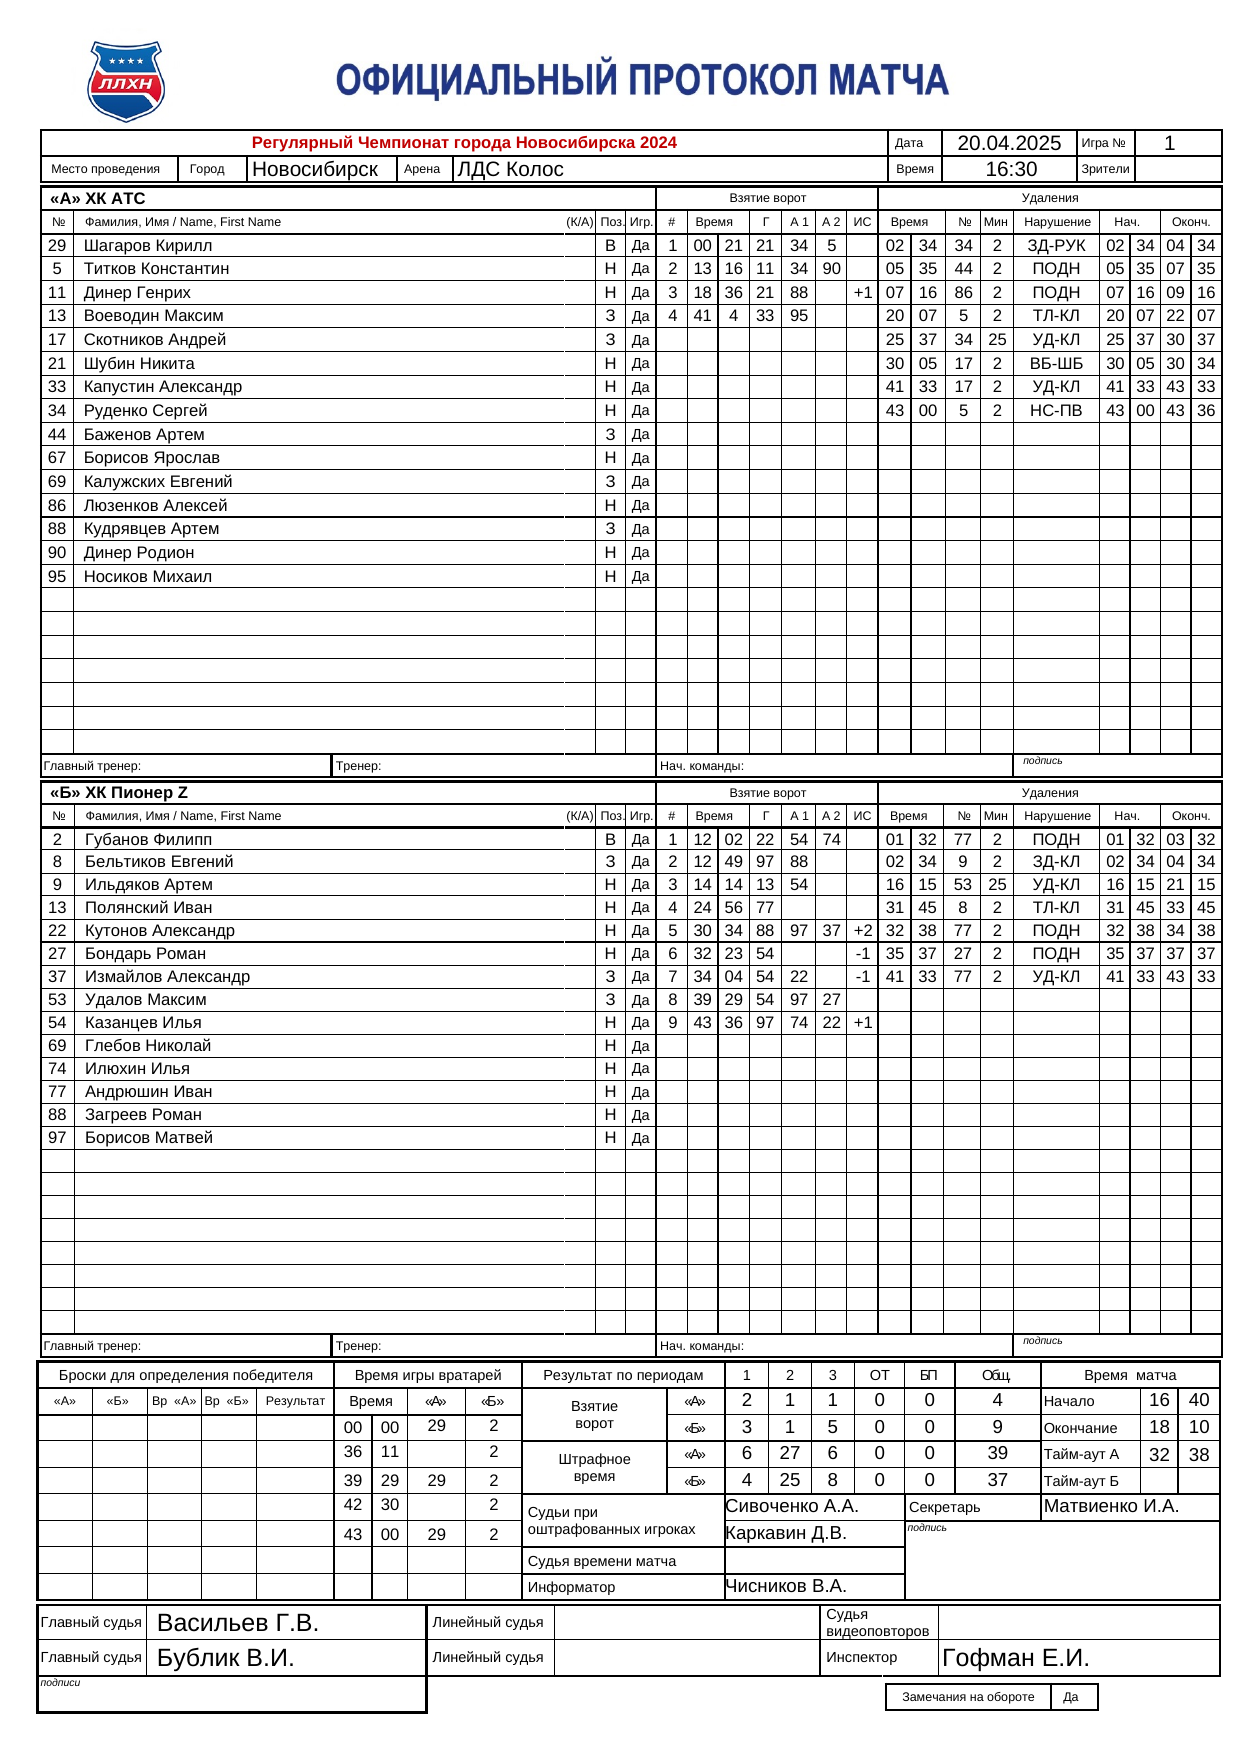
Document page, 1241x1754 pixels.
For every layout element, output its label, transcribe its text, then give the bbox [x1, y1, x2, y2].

table_cell [782, 399, 815, 422]
table_cell 22 [782, 966, 815, 987]
table_cell З [596, 305, 625, 327]
table_cell [847, 636, 877, 658]
table_cell 12 [688, 829, 717, 849]
table_cell [555, 1606, 819, 1639]
table_cell [847, 1150, 877, 1172]
table_cell [782, 565, 815, 587]
table_cell НС-ПВ [1014, 399, 1099, 422]
table_cell [981, 683, 1013, 706]
table_cell [719, 1150, 749, 1172]
table_cell 35 [912, 257, 945, 280]
table_cell [816, 281, 846, 303]
table_cell [981, 989, 1013, 1011]
table_cell 4 [719, 305, 749, 327]
table_cell [657, 494, 687, 516]
table_cell 35 [879, 943, 910, 964]
table_cell [657, 541, 687, 564]
table_cell [816, 707, 846, 729]
table_cell «Б» [668, 1468, 724, 1493]
table_cell Борисов Ярослав [74, 446, 564, 469]
table_cell [657, 1081, 687, 1103]
table_cell [719, 446, 749, 469]
table_cell Васильев Г.В. [147, 1606, 425, 1639]
table_cell [688, 541, 717, 564]
table_cell 90 [42, 541, 73, 564]
table_cell [782, 730, 815, 753]
table_cell [719, 683, 749, 706]
table_cell [688, 659, 717, 682]
table_cell № [944, 805, 980, 826]
table_cell [42, 1173, 74, 1195]
table_cell [847, 328, 877, 351]
table_cell 2 [466, 1416, 521, 1440]
table_cell Поз. [596, 211, 625, 233]
table_cell [565, 518, 595, 540]
table_cell подпись [906, 1522, 1219, 1599]
table_cell [626, 1173, 655, 1195]
table_cell [657, 1288, 687, 1310]
table_cell Н [596, 1081, 625, 1103]
table_cell [719, 1058, 749, 1079]
table_cell Начало [1042, 1389, 1140, 1413]
table_cell [782, 1150, 815, 1172]
table_cell [565, 281, 595, 303]
table_cell [879, 636, 910, 658]
table_cell [1161, 707, 1190, 729]
table_cell [750, 1242, 781, 1264]
table_cell [1100, 541, 1129, 564]
table_cell [847, 1104, 877, 1126]
table_cell [688, 1104, 717, 1126]
table_cell [1100, 1288, 1129, 1310]
table_cell [75, 1311, 564, 1333]
table_cell [1141, 1468, 1177, 1493]
table_cell [257, 1574, 333, 1599]
table_cell [257, 1468, 333, 1493]
table_cell [688, 446, 717, 469]
table_cell -1 [847, 966, 877, 987]
table_cell [847, 399, 877, 422]
table_cell Н [596, 1104, 625, 1126]
table_cell 27 [42, 943, 74, 964]
table_cell [1161, 1058, 1190, 1079]
table_cell [912, 612, 945, 634]
table_cell [1014, 518, 1099, 540]
table_cell 37 [1192, 328, 1221, 351]
table_cell [1161, 659, 1190, 682]
table_cell Город [179, 157, 246, 181]
table_cell [565, 328, 595, 351]
table_cell З [596, 850, 625, 872]
table_cell [1014, 683, 1099, 706]
table_cell [1192, 989, 1221, 1011]
table_cell [1014, 446, 1099, 469]
table_cell Да [626, 518, 655, 540]
table_cell [912, 588, 945, 611]
table_cell [74, 707, 564, 729]
table_cell 29 [408, 1521, 465, 1546]
table_cell +1 [847, 281, 877, 303]
table_cell 01 [1100, 829, 1129, 849]
table_cell Время [335, 1389, 407, 1413]
table_cell [42, 1150, 74, 1172]
table_cell [657, 1173, 687, 1195]
table_cell [1161, 1081, 1190, 1103]
table_cell [657, 518, 687, 540]
table_cell [1161, 730, 1190, 753]
table_cell [816, 896, 846, 918]
table_cell [202, 1441, 256, 1467]
table_cell 37 [42, 966, 74, 987]
table_cell [912, 1127, 943, 1149]
table_cell 32 [1192, 829, 1221, 849]
table_cell [626, 612, 655, 634]
table_cell [596, 1265, 625, 1287]
table_cell [75, 1288, 564, 1310]
table_cell Н [596, 257, 625, 280]
table_cell [750, 612, 781, 634]
table_cell [816, 518, 846, 540]
table_cell Инспектор [821, 1640, 938, 1675]
table_cell [912, 1242, 943, 1264]
table_cell [1161, 446, 1190, 469]
table_cell [1131, 612, 1160, 634]
table_cell 13 [688, 257, 717, 280]
table_cell Место проведения [42, 157, 177, 181]
table_cell [657, 1104, 687, 1126]
table_cell 37 [816, 920, 846, 941]
table_cell 00 [688, 235, 717, 256]
table_cell 49 [719, 850, 749, 872]
table_cell [750, 588, 781, 611]
table_cell [257, 1547, 333, 1573]
table_cell 07 [912, 305, 945, 327]
table_cell Кутонов Александр [75, 920, 564, 941]
table_cell [657, 636, 687, 658]
table_cell Зрители [1078, 157, 1134, 181]
table_cell Измайлов Александр [75, 966, 564, 987]
table_cell 88 [42, 1104, 74, 1126]
table_cell Главный судья [39, 1640, 146, 1675]
table_cell [688, 1173, 717, 1195]
table_cell [626, 1265, 655, 1287]
table_cell [93, 1441, 147, 1467]
table_cell [847, 1035, 877, 1057]
table_cell [1014, 1219, 1099, 1241]
table_cell [719, 1242, 749, 1264]
table_cell [912, 1058, 943, 1079]
table_cell 32 [1141, 1441, 1177, 1467]
table_cell [93, 1574, 147, 1599]
table_cell [565, 257, 595, 280]
table_cell [148, 1441, 201, 1467]
table_cell [879, 541, 910, 564]
table_cell [1192, 541, 1221, 564]
table_cell [981, 1104, 1013, 1126]
table_cell [688, 1288, 717, 1310]
table_cell Нач. команды: [657, 755, 1012, 776]
table_cell [782, 352, 815, 374]
table_cell [750, 446, 781, 469]
table_cell 02 [1100, 235, 1129, 256]
table_header Взятие ворот [657, 783, 877, 803]
table_cell [912, 1035, 943, 1057]
table_cell 4 [657, 896, 687, 918]
table_header 3 [812, 1363, 854, 1387]
table_header Удаления [879, 188, 1221, 209]
table_cell [719, 612, 749, 634]
table_cell [1131, 588, 1160, 611]
table_cell [1100, 683, 1129, 706]
table_cell [847, 829, 877, 849]
table_cell ПОДН [1014, 257, 1099, 280]
table_cell [1014, 1196, 1099, 1218]
table_cell [565, 1150, 595, 1172]
table_cell 97 [750, 1012, 781, 1033]
table_cell 9 [657, 1012, 687, 1033]
table_cell 21 [750, 281, 781, 303]
table_cell 07 [1161, 257, 1190, 280]
table_cell Да [626, 1104, 655, 1126]
table_cell [847, 565, 877, 587]
table_cell Н [596, 565, 625, 587]
table_cell Бублик В.И. [147, 1640, 425, 1675]
table_cell [657, 1196, 687, 1218]
table_cell [879, 588, 910, 611]
table_cell [688, 518, 717, 540]
table_cell 29 [408, 1416, 465, 1440]
table_cell [93, 1494, 147, 1520]
table_cell 11 [750, 257, 781, 280]
table_cell [1100, 1173, 1129, 1195]
table_cell 4 [726, 1468, 768, 1493]
table_cell [946, 494, 980, 516]
table_cell 0 [905, 1468, 954, 1493]
table_cell [879, 1081, 910, 1103]
table_cell [782, 659, 815, 682]
table_cell [373, 1574, 407, 1599]
table_cell [816, 470, 846, 493]
table_cell [750, 1265, 781, 1287]
table_cell 23 [719, 943, 749, 964]
table_cell [42, 1265, 74, 1287]
table_cell 43 [688, 1012, 717, 1033]
table_cell [912, 494, 945, 516]
table_cell [626, 1150, 655, 1172]
table_cell [39, 1441, 92, 1467]
table_cell [719, 659, 749, 682]
table_cell Судьи при оштрафованных игроках [523, 1495, 724, 1546]
table_cell 25 [1100, 328, 1129, 351]
table_cell [816, 874, 846, 895]
table_cell [1014, 659, 1099, 682]
table_cell [847, 1058, 877, 1079]
table_cell 36 [335, 1441, 371, 1467]
table_cell 25 [981, 328, 1013, 351]
table_cell Шубин Никита [74, 352, 564, 374]
table_cell 32 [1100, 920, 1129, 941]
table_cell [1192, 446, 1221, 469]
table_cell 43 [335, 1521, 371, 1546]
table_cell [657, 328, 687, 351]
table_cell Н [596, 1127, 625, 1149]
table_cell 2 [981, 966, 1013, 987]
table_cell [1161, 1173, 1190, 1195]
table_cell 33 [1131, 376, 1160, 398]
table_cell [1100, 1104, 1129, 1126]
table_cell 34 [946, 235, 980, 256]
table_cell [719, 470, 749, 493]
table_cell 30 [1161, 352, 1190, 374]
table_cell 1 [657, 235, 687, 256]
table_cell [596, 1288, 625, 1310]
table_cell [688, 328, 717, 351]
table_cell [719, 1288, 749, 1310]
table_cell 21 [719, 235, 749, 256]
table_cell 31 [879, 896, 910, 918]
table_cell # [657, 805, 687, 826]
table_cell [74, 636, 564, 658]
table_cell [42, 1219, 74, 1241]
table_cell [782, 1242, 815, 1264]
table_cell [1100, 636, 1129, 658]
table_cell 35 [1192, 257, 1221, 280]
table_cell [946, 636, 980, 658]
table_cell 38 [1192, 920, 1221, 941]
table_cell № [946, 211, 980, 233]
table_cell 77 [944, 829, 980, 849]
table_cell 31 [1100, 896, 1129, 918]
table_cell [1100, 707, 1129, 729]
table_cell [847, 518, 877, 540]
table_cell [1131, 565, 1160, 587]
table_cell 0 [905, 1389, 954, 1413]
table_cell 34 [1131, 850, 1160, 872]
table_cell Да [626, 850, 655, 872]
table_cell ТЛ-КЛ [1014, 305, 1099, 327]
table_cell (К/А) [565, 805, 595, 826]
table_cell [946, 659, 980, 682]
table_cell [1014, 1127, 1099, 1149]
table_cell [719, 588, 749, 611]
table_cell Да [626, 352, 655, 374]
table_cell [565, 659, 595, 682]
table_cell 0 [855, 1442, 904, 1467]
table_cell (К/А) [565, 211, 595, 233]
table_cell [816, 1058, 846, 1079]
table_cell 36 [719, 1012, 749, 1033]
table_cell [750, 1219, 781, 1241]
table_cell [626, 1219, 655, 1241]
table_cell [750, 683, 781, 706]
table_cell [1192, 1311, 1221, 1333]
table_cell 34 [1192, 352, 1221, 374]
table_cell [1014, 588, 1099, 611]
table_cell [688, 470, 717, 493]
table_cell [1192, 1219, 1221, 1241]
table_cell [1161, 470, 1190, 493]
table_cell [657, 1150, 687, 1172]
table_header Общ. [956, 1363, 1040, 1387]
table_cell [1161, 1265, 1190, 1287]
table_cell 13 [42, 896, 74, 918]
table_cell [750, 1173, 781, 1195]
table_cell [75, 1219, 564, 1241]
table_cell [879, 1219, 910, 1241]
table_cell [39, 1547, 92, 1573]
table_cell [883, 1677, 1220, 1681]
table_cell [816, 1035, 846, 1057]
table_cell [74, 612, 564, 634]
table_cell [912, 1196, 943, 1218]
table_cell [1131, 1127, 1160, 1149]
table_cell [981, 494, 1013, 516]
table_cell 12 [688, 850, 717, 872]
table_cell [847, 305, 877, 327]
table_cell [816, 730, 846, 753]
table_cell [847, 352, 877, 374]
table_cell [750, 1311, 781, 1333]
table_cell [596, 1311, 625, 1333]
table_cell подписи [39, 1677, 425, 1711]
table_cell [565, 1104, 595, 1126]
table_cell 22 [816, 1012, 846, 1033]
table_cell 07 [1100, 281, 1129, 303]
table_cell ВБ-ШБ [1014, 352, 1099, 374]
table_cell 02 [879, 850, 910, 872]
table_cell [1100, 518, 1129, 540]
table_cell [750, 352, 781, 374]
table_cell [912, 707, 945, 729]
table_cell [1100, 612, 1129, 634]
table_cell [1014, 1035, 1099, 1057]
table_cell [981, 612, 1013, 634]
table_cell 35 [1131, 257, 1160, 280]
table_cell [657, 1058, 687, 1079]
table_cell Да [626, 281, 655, 303]
table_cell Н [596, 1035, 625, 1057]
table_cell 2 [981, 850, 1013, 872]
table_cell ЛДС Колос [454, 157, 887, 181]
table_header 20.04.2025 [943, 131, 1076, 155]
table_cell [1100, 565, 1129, 587]
table_cell 77 [42, 1081, 74, 1103]
table_cell 16 [912, 281, 945, 303]
table_cell 34 [782, 257, 815, 280]
table_cell [1014, 1242, 1099, 1264]
table_cell [981, 1196, 1013, 1218]
table_cell [657, 659, 687, 682]
table_cell 8 [812, 1468, 854, 1493]
table_cell [93, 1521, 147, 1546]
table_cell [1192, 1265, 1221, 1287]
table_cell 40 [1179, 1389, 1219, 1413]
table_cell Секретарь [906, 1495, 1040, 1520]
table_cell Удалов Максим [75, 989, 564, 1011]
table_cell [782, 1311, 815, 1333]
table_cell 53 [944, 874, 980, 895]
table_cell 54 [42, 1012, 74, 1033]
table_cell Да [626, 399, 655, 422]
table_cell [816, 1104, 846, 1126]
table_cell [1014, 1058, 1099, 1079]
table_cell [944, 1035, 980, 1057]
table_cell [626, 659, 655, 682]
table_cell [408, 1441, 465, 1467]
table_cell [782, 328, 815, 351]
table_cell [688, 1311, 717, 1333]
table_cell Оконч. [1161, 805, 1221, 826]
table_cell [782, 636, 815, 658]
table_cell [1161, 565, 1190, 587]
table_cell [466, 1574, 521, 1599]
table_cell [782, 612, 815, 634]
table_cell [596, 707, 625, 729]
table_cell 25 [879, 328, 910, 351]
table_cell [816, 683, 846, 706]
table_cell 00 [912, 399, 945, 422]
table_cell [257, 1441, 333, 1467]
table_cell 43 [879, 399, 910, 422]
table_cell Мин [981, 211, 1013, 233]
table_cell [944, 1127, 980, 1149]
table_cell [912, 1081, 943, 1103]
table_cell [719, 1311, 749, 1333]
table_cell 42 [335, 1494, 371, 1520]
table_cell Время [688, 211, 749, 233]
table_cell Нач. [1100, 211, 1160, 233]
table_cell 37 [1131, 943, 1160, 964]
table_cell [1014, 707, 1099, 729]
table_cell [565, 1081, 595, 1103]
table_cell 30 [373, 1494, 407, 1520]
table_cell [1100, 1035, 1129, 1057]
table_cell [202, 1574, 256, 1599]
table_cell [565, 423, 595, 445]
table_cell 15 [1192, 874, 1221, 895]
table_cell «А» [668, 1389, 724, 1413]
table_cell [565, 399, 595, 422]
table_cell 00 [373, 1547, 407, 1573]
table_cell 2 [466, 1547, 521, 1573]
table_cell 41 [879, 376, 910, 398]
table_cell 2 [726, 1389, 768, 1413]
table_cell [565, 305, 595, 327]
table_cell [688, 707, 717, 729]
table_cell 00 [373, 1521, 407, 1546]
table_cell [981, 518, 1013, 540]
table_cell ПОДН [1014, 920, 1099, 941]
table_cell 07 [1192, 305, 1221, 327]
table_cell [981, 446, 1013, 469]
table_cell [565, 1242, 595, 1264]
table_cell [688, 1035, 717, 1057]
table_cell [1100, 1219, 1129, 1241]
table_cell подпись [1014, 755, 1221, 776]
table_cell [1161, 612, 1190, 634]
table_cell 4 [657, 305, 687, 327]
table_cell [750, 1104, 781, 1126]
table_cell 16 [1100, 874, 1129, 895]
table_cell [912, 730, 945, 753]
table_cell [879, 1311, 910, 1333]
table_cell [42, 707, 73, 729]
table_cell Тайм-аут Б [1042, 1468, 1140, 1493]
table_cell [1136, 157, 1221, 181]
table_cell [750, 1058, 781, 1079]
table_cell 34 [42, 399, 73, 422]
table_cell Игр. [626, 211, 655, 233]
table_cell [565, 1288, 595, 1310]
table_cell [981, 707, 1013, 729]
table_cell Время [879, 805, 943, 826]
table_cell [1161, 683, 1190, 706]
table_cell ЗД-РУК [1014, 235, 1099, 256]
table_cell 8 [944, 896, 980, 918]
table_cell [816, 850, 846, 872]
table_cell [596, 1196, 625, 1218]
table_cell В [596, 829, 625, 849]
table_cell [879, 612, 910, 634]
table_cell [981, 1150, 1013, 1172]
table_cell 11 [42, 281, 73, 303]
table_cell [565, 1035, 595, 1057]
table_cell [1014, 1150, 1099, 1172]
table_cell 33 [912, 966, 943, 987]
table_cell [202, 1521, 256, 1546]
table_cell Каркавин Д.В. [726, 1521, 904, 1546]
table_cell 67 [42, 446, 73, 469]
table_cell [1131, 1173, 1160, 1195]
table_cell [750, 636, 781, 658]
table_cell 05 [1131, 352, 1160, 374]
table_cell [1014, 989, 1099, 1011]
table_cell 15 [1131, 874, 1160, 895]
table_cell Полянский Иван [75, 896, 564, 918]
table_cell [1131, 659, 1160, 682]
table_cell [981, 541, 1013, 564]
table_cell [1131, 1035, 1160, 1057]
table_cell УД-КЛ [1014, 376, 1099, 398]
table_cell [847, 989, 877, 1011]
table_cell [1192, 1035, 1221, 1057]
table_cell Н [596, 896, 625, 918]
table_cell 5 [946, 399, 980, 422]
table_cell [1131, 1081, 1160, 1103]
table_header Броски для определения победителя [39, 1363, 333, 1387]
table_cell ТЛ-КЛ [1014, 896, 1099, 918]
table_cell [981, 1288, 1013, 1310]
table_cell [750, 399, 781, 422]
table_cell [1131, 1196, 1160, 1218]
table_cell 5 [42, 257, 73, 280]
table_cell [596, 588, 625, 611]
table_cell [688, 683, 717, 706]
table_cell [1161, 1104, 1190, 1126]
table_cell [565, 829, 595, 849]
table_cell 43 [1161, 966, 1190, 987]
table_cell 43 [1100, 399, 1129, 422]
table_cell [726, 1548, 904, 1573]
table_cell УД-КЛ [1014, 966, 1099, 987]
table_cell 34 [912, 235, 945, 256]
table_cell [596, 730, 625, 753]
table_cell 33 [1161, 896, 1190, 918]
table_cell [596, 1219, 625, 1241]
table_cell [750, 470, 781, 493]
table_cell [879, 1242, 910, 1264]
table_cell 05 [879, 257, 910, 280]
table_cell 54 [750, 943, 781, 964]
table_cell 0 [905, 1442, 954, 1467]
table_cell 2 [42, 829, 74, 849]
table_cell 00 [373, 1416, 407, 1440]
table_cell [1014, 1081, 1099, 1103]
table_cell [1131, 730, 1160, 753]
table_cell [1161, 1219, 1190, 1241]
table_cell [657, 399, 687, 422]
table_cell Да [626, 235, 655, 256]
table_cell 00 [1131, 399, 1160, 422]
table_cell [879, 470, 910, 493]
table_cell [1161, 588, 1190, 611]
table_cell [912, 1173, 943, 1195]
table_cell [1131, 518, 1160, 540]
table_cell [750, 541, 781, 564]
table_cell [1014, 612, 1099, 634]
table_cell [1014, 730, 1099, 753]
table_cell Носиков Михаил [74, 565, 564, 587]
table_cell [657, 470, 687, 493]
table_cell [750, 1081, 781, 1103]
table_cell [782, 1104, 815, 1126]
table_cell [39, 1574, 92, 1599]
table_cell [1179, 1468, 1219, 1493]
table_cell [565, 989, 595, 1011]
table_cell 9 [956, 1415, 1040, 1440]
table_cell [750, 518, 781, 540]
table_header БП [905, 1363, 954, 1387]
table_cell [847, 541, 877, 564]
table_cell Арена [398, 157, 452, 181]
table_cell 34 [946, 328, 980, 351]
table_cell [1192, 518, 1221, 540]
table_cell [1161, 1012, 1190, 1033]
table_cell [688, 399, 717, 422]
table_cell 54 [782, 829, 815, 849]
table_header Дата [889, 131, 941, 155]
table_cell [719, 328, 749, 351]
table_cell Информатор [523, 1575, 724, 1599]
table_cell 77 [750, 896, 781, 918]
table_cell [719, 518, 749, 540]
table_cell [657, 376, 687, 398]
table_cell [1100, 1012, 1129, 1033]
table_cell 74 [782, 1012, 815, 1033]
table_cell [944, 1012, 980, 1033]
table_cell 30 [688, 920, 717, 941]
table_cell 10 [1179, 1415, 1219, 1440]
table_cell [782, 518, 815, 540]
table_cell [847, 446, 877, 469]
table_cell [1100, 1081, 1129, 1103]
table_cell [719, 707, 749, 729]
table_cell [688, 352, 717, 374]
table_cell [847, 896, 877, 918]
table_cell [596, 1150, 625, 1172]
table_cell 27 [944, 943, 980, 964]
table_cell [75, 1173, 564, 1195]
table_cell 18 [688, 281, 717, 303]
table_cell [565, 541, 595, 564]
table_cell [782, 943, 815, 964]
table_cell Судья времени матча [523, 1548, 724, 1573]
table_cell 43 [1161, 376, 1190, 398]
table_cell Оконч. [1161, 211, 1221, 233]
table_cell [688, 494, 717, 516]
table_cell [879, 1265, 910, 1287]
table_cell [719, 1104, 749, 1126]
table_cell 37 [912, 328, 945, 351]
table_cell 16 [879, 874, 910, 895]
table_cell 22 [42, 920, 74, 941]
table_cell [847, 659, 877, 682]
table_cell 29 [719, 989, 749, 1011]
table_cell [750, 707, 781, 729]
table_cell 25 [769, 1468, 811, 1493]
table_cell 6 [726, 1442, 768, 1467]
table_cell [1131, 541, 1160, 564]
table_cell [782, 423, 815, 445]
table_cell [555, 1640, 819, 1675]
table_cell [847, 850, 877, 872]
table_cell [1161, 494, 1190, 516]
table_cell Да [626, 1012, 655, 1033]
table_cell подпись [1014, 1335, 1221, 1356]
table_cell Да [626, 328, 655, 351]
table_cell Да [626, 305, 655, 327]
table_cell З [596, 423, 625, 445]
table_cell 69 [42, 1035, 74, 1057]
table_cell [912, 1288, 943, 1310]
table_cell [912, 1012, 943, 1033]
table_cell [657, 612, 687, 634]
table_cell [816, 1127, 846, 1149]
table_cell 2 [981, 943, 1013, 964]
table_cell Г [750, 805, 781, 826]
table_cell Н [596, 281, 625, 303]
table_cell Казанцев Илья [75, 1012, 564, 1033]
table_cell 5 [816, 235, 846, 256]
table_cell [657, 565, 687, 587]
table_cell Вр «Б» [202, 1389, 256, 1413]
table_cell В [596, 235, 625, 256]
table_cell 34 [1131, 235, 1160, 256]
table_cell [626, 1288, 655, 1310]
table_cell [816, 612, 846, 634]
table_cell [944, 1265, 980, 1287]
table_cell [1161, 1242, 1190, 1264]
table_cell Шагаров Кирилл [74, 235, 564, 256]
table_cell [816, 943, 846, 964]
table_cell [944, 1311, 980, 1333]
table_cell [1131, 1265, 1160, 1287]
table_cell [879, 565, 910, 587]
table_cell 54 [782, 874, 815, 895]
table_cell [944, 1058, 980, 1079]
table_cell [1131, 1242, 1160, 1264]
table_cell 04 [1161, 850, 1190, 872]
table_cell 35 [1100, 943, 1129, 964]
table_header Регулярный Чемпионат города Новосибирска 2024 [42, 131, 887, 155]
table_cell [565, 588, 595, 611]
table_cell [148, 1468, 201, 1493]
table_cell [1131, 989, 1160, 1011]
table_cell [816, 1311, 846, 1333]
table_cell [1131, 1288, 1160, 1310]
table_cell Капустин Александр [74, 376, 564, 398]
table_cell № [42, 805, 74, 826]
table_cell А 2 [816, 805, 846, 826]
table_cell [981, 1311, 1013, 1333]
table_cell 2 [466, 1441, 521, 1467]
table_cell [626, 636, 655, 658]
table_cell Да [626, 541, 655, 564]
table_cell [879, 1012, 910, 1033]
table_cell 16 [719, 257, 749, 280]
table_cell 02 [719, 829, 749, 849]
table_cell [750, 730, 781, 753]
table_cell 3 [726, 1415, 768, 1440]
table_cell [1014, 1173, 1099, 1195]
table_cell 45 [1131, 896, 1160, 918]
table_cell [912, 1219, 943, 1241]
table_cell [565, 850, 595, 872]
table_cell [946, 446, 980, 469]
table_cell 2 [981, 376, 1013, 398]
table_cell 16:30 [943, 157, 1076, 181]
table_cell [1100, 1242, 1129, 1264]
table_cell «А» [39, 1389, 92, 1413]
table_cell [1131, 1058, 1160, 1079]
table_cell [688, 636, 717, 658]
table_cell 33 [912, 376, 945, 398]
table_header Игра № [1078, 131, 1134, 155]
table_cell [944, 1288, 980, 1310]
table_cell 97 [782, 989, 815, 1011]
table_cell [944, 1173, 980, 1195]
table_cell [816, 305, 846, 327]
table_cell [944, 1242, 980, 1264]
table_cell [657, 423, 687, 445]
table_cell [42, 588, 73, 611]
table_cell [719, 1265, 749, 1287]
table_cell 2 [466, 1521, 521, 1546]
table_cell Да [626, 565, 655, 587]
table_cell 38 [912, 920, 943, 941]
table_cell [565, 1012, 595, 1033]
table_cell [596, 659, 625, 682]
table_cell 32 [688, 943, 717, 964]
table_cell А 1 [782, 805, 815, 826]
table_cell [847, 235, 877, 256]
picture [5, 28, 1179, 129]
table_cell [657, 1242, 687, 1264]
table_cell [42, 1242, 74, 1264]
table_cell 34 [1192, 850, 1221, 872]
table_cell [1161, 1311, 1190, 1333]
table_cell Главный судья [39, 1606, 146, 1639]
table_cell Н [596, 399, 625, 422]
table_cell Да [626, 494, 655, 516]
table_cell [912, 989, 943, 1011]
table_cell [1131, 446, 1160, 469]
table_cell [782, 1127, 815, 1149]
table_cell [1192, 1058, 1221, 1079]
table_cell [1192, 1242, 1221, 1264]
table_cell [565, 896, 595, 918]
table_cell [688, 1081, 717, 1103]
table_cell [816, 352, 846, 374]
table_cell [912, 565, 945, 587]
table_cell [847, 470, 877, 493]
table_cell [981, 1219, 1013, 1241]
table_cell [335, 1574, 371, 1599]
table_cell ПОДН [1014, 829, 1099, 849]
table_cell Бельтиков Евгений [75, 850, 564, 872]
table_cell [981, 423, 1013, 445]
table_cell 0 [855, 1415, 904, 1440]
table_cell [816, 1150, 846, 1172]
table_cell [565, 494, 595, 516]
table_cell [946, 518, 980, 540]
table_header Удаления [879, 783, 1221, 803]
table_cell [847, 874, 877, 895]
table_cell 29 [373, 1468, 407, 1493]
table_cell [42, 1196, 74, 1218]
table_cell [782, 896, 815, 918]
table_cell 88 [782, 850, 815, 872]
table_cell [657, 1311, 687, 1333]
table_cell [565, 1265, 595, 1287]
table_cell 17 [946, 376, 980, 398]
table_cell [816, 1288, 846, 1310]
table_cell [1014, 1311, 1099, 1333]
table_cell [944, 1081, 980, 1103]
table_cell [74, 659, 564, 682]
table_cell [657, 1035, 687, 1057]
table_cell [816, 588, 846, 611]
table_cell [1192, 588, 1221, 611]
table_cell [719, 1173, 749, 1195]
table_cell [879, 707, 910, 729]
table_cell [42, 683, 73, 706]
table_cell Н [596, 943, 625, 964]
table_cell [1192, 1288, 1221, 1310]
table_cell [688, 1150, 717, 1172]
table_cell 17 [42, 328, 73, 351]
table_cell [847, 588, 877, 611]
table_cell [688, 376, 717, 398]
table_cell [816, 423, 846, 445]
table_cell [981, 470, 1013, 493]
table_cell 2 [466, 1468, 521, 1493]
table_cell [565, 446, 595, 469]
table_cell Нарушение [1014, 211, 1099, 233]
table_cell [688, 423, 717, 445]
table_cell [1014, 494, 1099, 516]
table_cell Гофман Е.И. [939, 1640, 1219, 1675]
table_cell -1 [847, 943, 877, 964]
table_cell Нач. команды: [657, 1335, 1012, 1356]
table_cell [816, 1196, 846, 1218]
table_cell 88 [750, 920, 781, 941]
table_cell 34 [1161, 920, 1190, 941]
table_cell 8 [42, 850, 74, 872]
table_cell 77 [944, 920, 980, 941]
table_cell [912, 683, 945, 706]
table_cell 07 [879, 281, 910, 303]
table_cell 97 [782, 920, 815, 941]
table_cell 44 [946, 257, 980, 280]
table_cell [912, 518, 945, 540]
table_cell Нач. [1100, 805, 1160, 826]
table_cell Илюхин Илья [75, 1058, 564, 1079]
table_cell [1100, 588, 1129, 611]
table_cell [596, 636, 625, 658]
table_cell Калужских Евгений [74, 470, 564, 493]
table_header Результат по периодам [523, 1363, 724, 1387]
table_cell 39 [956, 1442, 1040, 1467]
table_cell 14 [719, 874, 749, 895]
table_cell [1131, 1150, 1160, 1172]
table_cell [75, 1196, 564, 1218]
table_cell З [596, 989, 625, 1011]
table_cell [1100, 446, 1129, 469]
table_cell [847, 1265, 877, 1287]
table_cell 01 [879, 829, 910, 849]
table_cell 36 [719, 281, 749, 303]
table_cell Да [626, 943, 655, 964]
table_cell Да [626, 829, 655, 849]
table_cell Борисов Матвей [75, 1127, 564, 1149]
table_cell [981, 1173, 1013, 1195]
table_cell [1161, 1127, 1190, 1149]
table_cell 7 [657, 966, 687, 987]
table_cell [879, 1058, 910, 1079]
table_cell [912, 446, 945, 469]
table_cell 07 [1131, 305, 1160, 327]
table_cell [847, 1219, 877, 1241]
table_header Время матча [1042, 1363, 1219, 1387]
table_cell 22 [750, 829, 781, 849]
table_cell [565, 920, 595, 941]
table_cell 36 [1192, 399, 1221, 422]
table_cell [879, 1035, 910, 1057]
table_cell 37 [1131, 328, 1160, 351]
table_cell З [596, 966, 625, 987]
table_cell З [596, 328, 625, 351]
table_cell [202, 1416, 256, 1440]
table_cell Фамилия, Имя / Name, First Name [74, 211, 565, 233]
table_cell Динер Родион [74, 541, 564, 564]
table_cell Да [626, 874, 655, 895]
table_cell [946, 470, 980, 493]
table_cell [565, 565, 595, 587]
table_cell [981, 588, 1013, 611]
table_cell 8 [657, 989, 687, 1011]
table_cell [981, 565, 1013, 587]
table_cell [879, 1127, 910, 1149]
table_cell [75, 1242, 564, 1264]
table_cell 33 [1192, 376, 1221, 398]
table_cell [816, 1173, 846, 1195]
table_cell [202, 1547, 256, 1573]
table_cell [1100, 1196, 1129, 1218]
table_header «А» ХК АТС [42, 188, 655, 209]
table_cell 11 [373, 1441, 407, 1467]
table_cell [565, 943, 595, 964]
table_cell 00 [335, 1416, 371, 1440]
table_cell [257, 1494, 333, 1520]
table_cell [565, 707, 595, 729]
table_cell [657, 588, 687, 611]
table_cell [148, 1416, 201, 1440]
table_cell 3 [657, 874, 687, 895]
table_cell [782, 588, 815, 611]
table_cell [39, 1494, 92, 1520]
table_cell [847, 1311, 877, 1333]
table_cell [719, 1081, 749, 1103]
table_cell Н [596, 874, 625, 895]
table_cell Губанов Филипп [75, 829, 564, 849]
table_cell [750, 328, 781, 351]
table_cell [879, 1288, 910, 1310]
table_cell [879, 494, 910, 516]
table_cell Да [626, 470, 655, 493]
table_cell Люзенков Алексей [74, 494, 564, 516]
table_cell Кудрявцев Артем [74, 518, 564, 540]
table_cell [912, 659, 945, 682]
table_cell [782, 1058, 815, 1079]
table_cell 37 [1161, 943, 1190, 964]
table_cell [565, 966, 595, 987]
table_cell [565, 1311, 595, 1333]
table_cell 1 [657, 829, 687, 849]
table_cell [657, 352, 687, 374]
table_cell Да [626, 423, 655, 445]
table_cell [939, 1606, 1219, 1639]
table_cell [428, 1677, 882, 1711]
table_cell [981, 1127, 1013, 1149]
table_cell [719, 1127, 749, 1149]
table_cell [1014, 470, 1099, 493]
table_cell [1014, 1104, 1099, 1126]
table_cell 0 [855, 1468, 904, 1493]
table_cell [1192, 565, 1221, 587]
table_cell [1100, 659, 1129, 682]
table_cell [1100, 494, 1129, 516]
table_cell [782, 683, 815, 706]
table_cell 43 [1161, 399, 1190, 422]
table_cell [816, 494, 846, 516]
table_cell [1192, 730, 1221, 753]
table_cell [1192, 1104, 1221, 1126]
table_cell [565, 470, 595, 493]
table_cell Н [596, 376, 625, 398]
table_cell [93, 1416, 147, 1440]
table_cell 41 [879, 966, 910, 987]
table_cell [42, 636, 73, 658]
table_cell 4 [956, 1389, 1040, 1413]
table_cell [782, 376, 815, 398]
table_cell [202, 1494, 256, 1520]
table_cell [879, 730, 910, 753]
table_cell [946, 612, 980, 634]
table_cell [1192, 1081, 1221, 1103]
table_cell [1100, 1150, 1129, 1172]
table_cell Да [626, 1127, 655, 1149]
table_cell +2 [847, 920, 877, 941]
table_cell [946, 730, 980, 753]
table_cell [847, 1127, 877, 1149]
table_cell [688, 1219, 717, 1241]
table_cell +1 [847, 1012, 877, 1033]
table_cell Тайм-аут А [1042, 1441, 1140, 1467]
table_cell [42, 1288, 74, 1310]
table_cell 2 [981, 305, 1013, 327]
table_cell [879, 989, 910, 1011]
table_cell Бондарь Роман [75, 943, 564, 964]
table_header 1 [726, 1363, 768, 1387]
table_cell 27 [769, 1442, 811, 1467]
table_cell [1014, 423, 1099, 445]
table_cell 6 [657, 943, 687, 964]
table_cell [847, 683, 877, 706]
table_cell [1100, 423, 1129, 445]
table_cell 02 [1100, 850, 1129, 872]
table_cell [719, 1035, 749, 1057]
table_cell [1099, 1682, 1220, 1711]
table_cell 39 [335, 1468, 371, 1493]
table_cell 27 [816, 989, 846, 1011]
table_cell 1 [769, 1415, 811, 1440]
table_cell «А» [408, 1389, 465, 1413]
table_cell [39, 1521, 92, 1546]
table_cell 33 [42, 376, 73, 398]
table_cell 2 [981, 352, 1013, 374]
table_cell 1 [769, 1389, 811, 1413]
table_cell Н [596, 541, 625, 564]
table_cell [1161, 1035, 1190, 1057]
table_cell [657, 446, 687, 469]
table_cell [816, 376, 846, 398]
table_cell [879, 683, 910, 706]
table_cell [75, 1150, 564, 1172]
table_cell [981, 1265, 1013, 1287]
table_cell [565, 683, 595, 706]
table_cell [750, 423, 781, 445]
table_cell Руденко Сергей [74, 399, 564, 422]
table_cell Н [596, 920, 625, 941]
table_cell [719, 636, 749, 658]
table_cell [879, 423, 910, 445]
table_cell 02 [879, 235, 910, 256]
table_cell Глебов Николай [75, 1035, 564, 1057]
table_cell Андрюшин Иван [75, 1081, 564, 1103]
table_cell [626, 1196, 655, 1218]
table_cell [408, 1494, 465, 1520]
table_cell [148, 1574, 201, 1599]
table_cell [719, 541, 749, 564]
table_cell [981, 730, 1013, 753]
table_header Замечания на обороте [887, 1685, 1050, 1709]
table_cell Время [889, 157, 941, 181]
table_cell [688, 612, 717, 634]
table_cell [74, 683, 564, 706]
table_cell [565, 1127, 595, 1149]
table_cell [847, 376, 877, 398]
table_cell [816, 659, 846, 682]
table_cell [1161, 423, 1190, 445]
table_cell 21 [1161, 874, 1190, 895]
table_cell 74 [816, 829, 846, 849]
table_cell [565, 1219, 595, 1241]
table_cell [782, 1035, 815, 1057]
table_cell [946, 588, 980, 611]
table_header 1 [1136, 131, 1221, 155]
table_cell [946, 541, 980, 564]
table_cell 2 [981, 896, 1013, 918]
table_cell 13 [750, 874, 781, 895]
table_cell 6 [812, 1442, 854, 1467]
table_cell 88 [782, 281, 815, 303]
table_cell [944, 1219, 980, 1241]
table_cell [565, 874, 595, 895]
table_cell 13 [42, 305, 73, 327]
table_cell [1192, 707, 1221, 729]
table_cell [1100, 1058, 1129, 1079]
table_cell № [42, 211, 73, 233]
table_cell [42, 730, 73, 753]
table_cell Да [626, 257, 655, 280]
table_cell 2 [981, 920, 1013, 941]
table_cell [1131, 683, 1160, 706]
table_cell 5 [657, 920, 687, 941]
table_cell [1161, 541, 1190, 564]
table_cell [782, 1173, 815, 1195]
table_cell 2 [981, 829, 1013, 849]
table_cell [912, 1311, 943, 1333]
table_cell [1100, 1265, 1129, 1287]
table_cell [1131, 1104, 1160, 1126]
table_cell УД-КЛ [1014, 874, 1099, 895]
table_cell 04 [719, 966, 749, 987]
table_cell [847, 1081, 877, 1103]
table_cell [1014, 565, 1099, 587]
table_cell 17 [946, 352, 980, 374]
table_cell [408, 1574, 465, 1599]
table_cell 38 [1131, 920, 1160, 941]
table_cell [750, 1035, 781, 1057]
table_cell 29 [42, 235, 73, 256]
table_cell Главный тренер: [42, 755, 330, 776]
table_cell Н [596, 352, 625, 374]
table_cell [257, 1416, 333, 1440]
table_cell [657, 707, 687, 729]
table_cell 34 [782, 235, 815, 256]
table_cell [782, 1081, 815, 1103]
table_cell А 1 [782, 211, 815, 233]
table_cell [847, 1242, 877, 1264]
table_cell 15 [912, 874, 943, 895]
table_cell # [657, 211, 687, 233]
table_cell [596, 612, 625, 634]
table_cell З [596, 470, 625, 493]
table_cell [1131, 423, 1160, 445]
table_cell [657, 1127, 687, 1149]
table_cell 03 [1161, 829, 1190, 849]
table_header Время игры вратарей [335, 1363, 521, 1387]
table_cell [257, 1521, 333, 1546]
table_cell 2 [657, 850, 687, 872]
table_cell [782, 1219, 815, 1241]
table_cell [946, 565, 980, 587]
table_cell [719, 376, 749, 398]
table_cell 30 [1100, 352, 1129, 374]
table_cell [847, 1196, 877, 1218]
table_cell [1131, 470, 1160, 493]
table_cell [912, 423, 945, 445]
table_cell [981, 659, 1013, 682]
table_cell [879, 1196, 910, 1218]
table_cell Н [596, 1058, 625, 1079]
table_header «Б» ХК Пионер Z [42, 783, 655, 803]
table_cell [688, 1265, 717, 1287]
table_cell [816, 565, 846, 587]
table_cell [782, 494, 815, 516]
table_cell 14 [688, 874, 717, 895]
table_cell 34 [719, 920, 749, 941]
table_cell [74, 588, 564, 611]
table_cell [626, 1242, 655, 1264]
table_cell 45 [1192, 896, 1221, 918]
table_cell Да [626, 896, 655, 918]
table_cell [1161, 1150, 1190, 1172]
table_cell [74, 730, 564, 753]
table_cell [75, 1265, 564, 1287]
table_cell [1192, 1173, 1221, 1195]
table_cell [688, 1196, 717, 1218]
table_cell 30 [879, 352, 910, 374]
table_cell [879, 1173, 910, 1195]
table_cell 86 [946, 281, 980, 303]
table_cell [688, 730, 717, 753]
table_cell [1100, 470, 1129, 493]
table_cell 41 [1100, 376, 1129, 398]
table_cell [981, 1242, 1013, 1264]
table_cell 22 [1161, 305, 1190, 327]
table_cell [946, 707, 980, 729]
table_cell 5 [946, 305, 980, 327]
table_cell [816, 1081, 846, 1103]
table_cell [1192, 683, 1221, 706]
table_cell Да [626, 446, 655, 469]
table_cell [912, 541, 945, 564]
table_cell [657, 1265, 687, 1287]
table_cell [148, 1494, 201, 1520]
table_cell 34 [912, 850, 943, 872]
table_cell [750, 1288, 781, 1310]
table_cell [688, 1127, 717, 1149]
table_cell [1192, 423, 1221, 445]
table_cell [39, 1416, 92, 1440]
table_cell Нарушение [1014, 805, 1099, 826]
table_cell [879, 659, 910, 682]
table_cell 30 [1161, 328, 1190, 351]
table_cell 45 [912, 896, 943, 918]
table_cell [782, 541, 815, 564]
table_cell [847, 257, 877, 280]
table_cell [657, 683, 687, 706]
table_cell 37 [956, 1468, 1040, 1493]
table_cell Да [626, 1058, 655, 1079]
table_cell [847, 730, 877, 753]
table_cell 25 [981, 874, 1013, 895]
table_cell 77 [944, 966, 980, 987]
table_header Да [1052, 1685, 1097, 1709]
table_cell УД-КЛ [1014, 328, 1099, 351]
table_cell Н [596, 494, 625, 516]
table_cell Г [750, 211, 781, 233]
table_cell «Б» [93, 1389, 147, 1413]
table_cell Линейный судья [428, 1606, 554, 1639]
table_cell [565, 612, 595, 634]
table_cell 74 [42, 1058, 74, 1079]
table_cell [1192, 636, 1221, 658]
table_cell [657, 730, 687, 753]
table_cell [981, 1012, 1013, 1033]
table_cell 04 [1161, 235, 1190, 256]
table_cell [1131, 494, 1160, 516]
table_cell 2 [981, 235, 1013, 256]
table_cell [1161, 636, 1190, 658]
table_cell 41 [688, 305, 717, 327]
table_cell 9 [944, 850, 980, 872]
table_cell Баженов Артем [74, 423, 564, 445]
table_cell [946, 683, 980, 706]
table_cell [42, 1311, 74, 1333]
table_cell [782, 1265, 815, 1287]
table_cell [816, 446, 846, 469]
table_cell Штрафное время [523, 1442, 666, 1493]
table_cell [1131, 1311, 1160, 1333]
table_cell [1131, 636, 1160, 658]
table_cell А 2 [816, 211, 846, 233]
table_cell 97 [42, 1127, 74, 1149]
table_cell [981, 1081, 1013, 1103]
table_cell 2 [981, 399, 1013, 422]
table_cell [719, 730, 749, 753]
table_cell [782, 470, 815, 493]
table_cell 45 [335, 1547, 371, 1573]
table_cell 32 [879, 920, 910, 941]
table_cell [626, 730, 655, 753]
table_cell 1 [812, 1389, 854, 1413]
table_cell Чисников В.А. [726, 1575, 904, 1599]
table_cell [944, 1104, 980, 1126]
table_cell [719, 494, 749, 516]
table_cell [719, 423, 749, 445]
table_cell Новосибирск [248, 157, 396, 181]
table_cell 56 [719, 896, 749, 918]
table_cell [981, 1035, 1013, 1057]
table_cell Да [626, 1081, 655, 1103]
table_cell [782, 707, 815, 729]
table_cell 97 [750, 850, 781, 872]
table_cell 33 [750, 305, 781, 327]
table_cell 32 [1131, 829, 1160, 849]
table_cell 44 [42, 423, 73, 445]
table_cell 2 [657, 257, 687, 280]
table_cell Скотников Андрей [74, 328, 564, 351]
table_cell [847, 494, 877, 516]
table_cell [1100, 1127, 1129, 1149]
table_cell [912, 636, 945, 658]
table_cell Результат [257, 1389, 333, 1413]
table_cell [1100, 1311, 1129, 1333]
table_cell «Б » [466, 1389, 521, 1413]
table_cell [750, 494, 781, 516]
table_cell [816, 541, 846, 564]
table_cell [1014, 1288, 1099, 1310]
table_cell Ильдяков Артем [75, 874, 564, 895]
table_cell [42, 612, 73, 634]
table_cell [847, 1173, 877, 1195]
table_cell Игр. [626, 805, 655, 826]
table_cell [42, 659, 73, 682]
table_cell [719, 352, 749, 374]
table_cell [719, 565, 749, 587]
table_cell 2 [981, 257, 1013, 280]
table_cell Да [626, 989, 655, 1011]
table_cell 29 [408, 1468, 465, 1493]
table_cell 21 [750, 235, 781, 256]
table_cell [944, 1196, 980, 1218]
table_cell Линейный судья [428, 1640, 554, 1675]
table_cell [816, 636, 846, 658]
table_cell Сивоченко А.А. [726, 1495, 904, 1520]
table_cell 20 [1100, 305, 1129, 327]
table_cell [750, 1127, 781, 1149]
table_cell 90 [816, 257, 846, 280]
table_cell 9 [42, 874, 74, 895]
table_cell [816, 399, 846, 422]
table_cell [782, 1196, 815, 1218]
table_cell 86 [42, 494, 73, 516]
table_cell 2 [466, 1494, 521, 1520]
table_cell [565, 1196, 595, 1218]
table_cell 16 [1192, 281, 1221, 303]
table_cell ИС [847, 211, 877, 233]
table_cell [565, 730, 595, 753]
table_cell [816, 1265, 846, 1287]
table_cell Окончание [1042, 1415, 1140, 1440]
table_cell Да [626, 920, 655, 941]
table_cell [750, 659, 781, 682]
table_cell [565, 235, 595, 256]
table_cell 2 [981, 281, 1013, 303]
table_cell 88 [42, 518, 73, 540]
table_cell [688, 565, 717, 587]
table_cell [1161, 989, 1190, 1011]
table_cell 37 [912, 943, 943, 964]
table_cell [1131, 1012, 1160, 1033]
table_cell Динер Генрих [74, 281, 564, 303]
table_cell 18 [1141, 1415, 1177, 1440]
table_cell [944, 1150, 980, 1172]
table_cell [1192, 1150, 1221, 1172]
table_cell [1161, 1288, 1190, 1310]
table_cell [719, 1196, 749, 1218]
table_cell [719, 1219, 749, 1241]
table_cell 0 [905, 1415, 954, 1440]
table_cell [688, 1242, 717, 1264]
table_cell [912, 1104, 943, 1126]
table_cell [626, 683, 655, 706]
table_cell [816, 966, 846, 987]
table_cell Титков Константин [74, 257, 564, 280]
table_cell Судья видеоповторов [821, 1606, 938, 1639]
table_cell Матвиенко И.А. [1042, 1495, 1219, 1520]
table_cell ПОДН [1014, 281, 1099, 303]
table_cell [657, 1219, 687, 1241]
table_cell 24 [688, 896, 717, 918]
table_cell 54 [750, 989, 781, 1011]
table_cell [1014, 636, 1099, 658]
table_cell Тренер: [333, 1335, 655, 1356]
table_cell [1161, 1196, 1190, 1218]
table_cell Время [879, 211, 945, 233]
table_cell [1192, 470, 1221, 493]
table_cell [879, 1104, 910, 1126]
table_cell [1100, 730, 1129, 753]
table_cell Да [626, 966, 655, 987]
table_cell [816, 1219, 846, 1241]
table_cell [981, 636, 1013, 658]
table_cell 39 [688, 989, 717, 1011]
table_cell 41 [1100, 966, 1129, 987]
table_cell [719, 399, 749, 422]
table_cell 32 [912, 829, 943, 849]
table_cell Мин [981, 805, 1013, 826]
table_cell Поз. [596, 805, 625, 826]
table_cell [1014, 541, 1099, 564]
table_cell [847, 612, 877, 634]
table_cell Тренер: [333, 755, 655, 776]
table_cell [148, 1547, 201, 1573]
table_cell [879, 1150, 910, 1172]
table_cell [565, 376, 595, 398]
table_cell [816, 1242, 846, 1264]
table_cell 16 [1131, 281, 1160, 303]
table_cell [1014, 1012, 1099, 1033]
table_cell [946, 423, 980, 445]
table_cell [565, 1058, 595, 1079]
table_cell Взятие ворот [523, 1389, 666, 1440]
table_cell [1192, 1012, 1221, 1033]
table_cell 33 [1192, 966, 1221, 987]
table_cell Главный тренер: [42, 1335, 330, 1356]
table_cell ИС [847, 805, 877, 826]
table_cell 38 [1179, 1441, 1219, 1467]
table_cell [626, 588, 655, 611]
table_cell [1100, 989, 1129, 1011]
table_cell [944, 989, 980, 1011]
table_cell 0 [855, 1389, 904, 1413]
table_cell [93, 1547, 147, 1573]
table_cell [1192, 494, 1221, 516]
table_cell ПОДН [1014, 943, 1099, 964]
table_cell [750, 1150, 781, 1172]
table_cell [1161, 518, 1190, 540]
table_cell [1131, 707, 1160, 729]
table_cell [565, 1173, 595, 1195]
table_cell [912, 1150, 943, 1172]
table_cell [782, 446, 815, 469]
table_cell [847, 707, 877, 729]
table_cell Н [596, 1012, 625, 1033]
table_header ОТ [855, 1363, 904, 1387]
table_cell Загреев Роман [75, 1104, 564, 1126]
table_cell 05 [1100, 257, 1129, 280]
table_cell [782, 1288, 815, 1310]
table_cell 20 [879, 305, 910, 327]
table_cell [750, 376, 781, 398]
table_cell [1192, 1196, 1221, 1218]
table_cell [565, 636, 595, 658]
table_header Взятие ворот [657, 188, 877, 209]
table_cell [847, 423, 877, 445]
table_cell 5 [812, 1415, 854, 1440]
table_cell Воеводин Максим [74, 305, 564, 327]
table_cell Вр «А» [148, 1389, 201, 1413]
table_cell 29 [408, 1547, 465, 1573]
table_cell 05 [912, 352, 945, 374]
table_cell [912, 1265, 943, 1287]
table_cell 95 [782, 305, 815, 327]
table_cell [596, 683, 625, 706]
table_cell Да [626, 376, 655, 398]
table_cell [750, 1196, 781, 1218]
table_cell [847, 1288, 877, 1310]
table_cell Да [626, 1035, 655, 1057]
table_cell [1014, 1265, 1099, 1287]
table_cell [1192, 1127, 1221, 1149]
table_cell [626, 707, 655, 729]
table_cell 09 [1161, 281, 1190, 303]
table_cell [93, 1468, 147, 1493]
table_cell 54 [750, 966, 781, 987]
table_cell [688, 1058, 717, 1079]
table_cell 21 [42, 352, 73, 374]
table_cell [596, 1173, 625, 1195]
table_cell 33 [1131, 966, 1160, 987]
table_cell Фамилия, Имя / Name, First Name [75, 805, 565, 826]
table_cell [688, 588, 717, 611]
table_cell «А» [668, 1442, 724, 1467]
table_cell Время [688, 805, 749, 826]
table_cell 69 [42, 470, 73, 493]
table_cell [596, 1242, 625, 1264]
table_cell [202, 1468, 256, 1493]
table_cell [1192, 659, 1221, 682]
table_cell [750, 565, 781, 587]
table_cell 16 [1141, 1389, 1177, 1413]
table_cell [879, 518, 910, 540]
table_cell «Б» [668, 1415, 724, 1440]
table_cell [912, 470, 945, 493]
table_cell [148, 1521, 201, 1546]
table_cell [816, 328, 846, 351]
table_cell [879, 446, 910, 469]
table_cell [981, 1058, 1013, 1079]
table_cell 95 [42, 565, 73, 587]
table_cell [1131, 1219, 1160, 1241]
table_cell [1192, 612, 1221, 634]
table_cell 3 [657, 281, 687, 303]
table_cell 37 [1192, 943, 1221, 964]
table_cell Н [596, 446, 625, 469]
table_cell 53 [42, 989, 74, 1011]
table_cell [626, 1311, 655, 1333]
table_cell ЗД-КЛ [1014, 850, 1099, 872]
table_cell [565, 352, 595, 374]
table_cell З [596, 518, 625, 540]
table_header 2 [769, 1363, 811, 1387]
table_cell 34 [1192, 235, 1221, 256]
table_cell 34 [688, 966, 717, 987]
table_cell [39, 1468, 92, 1493]
